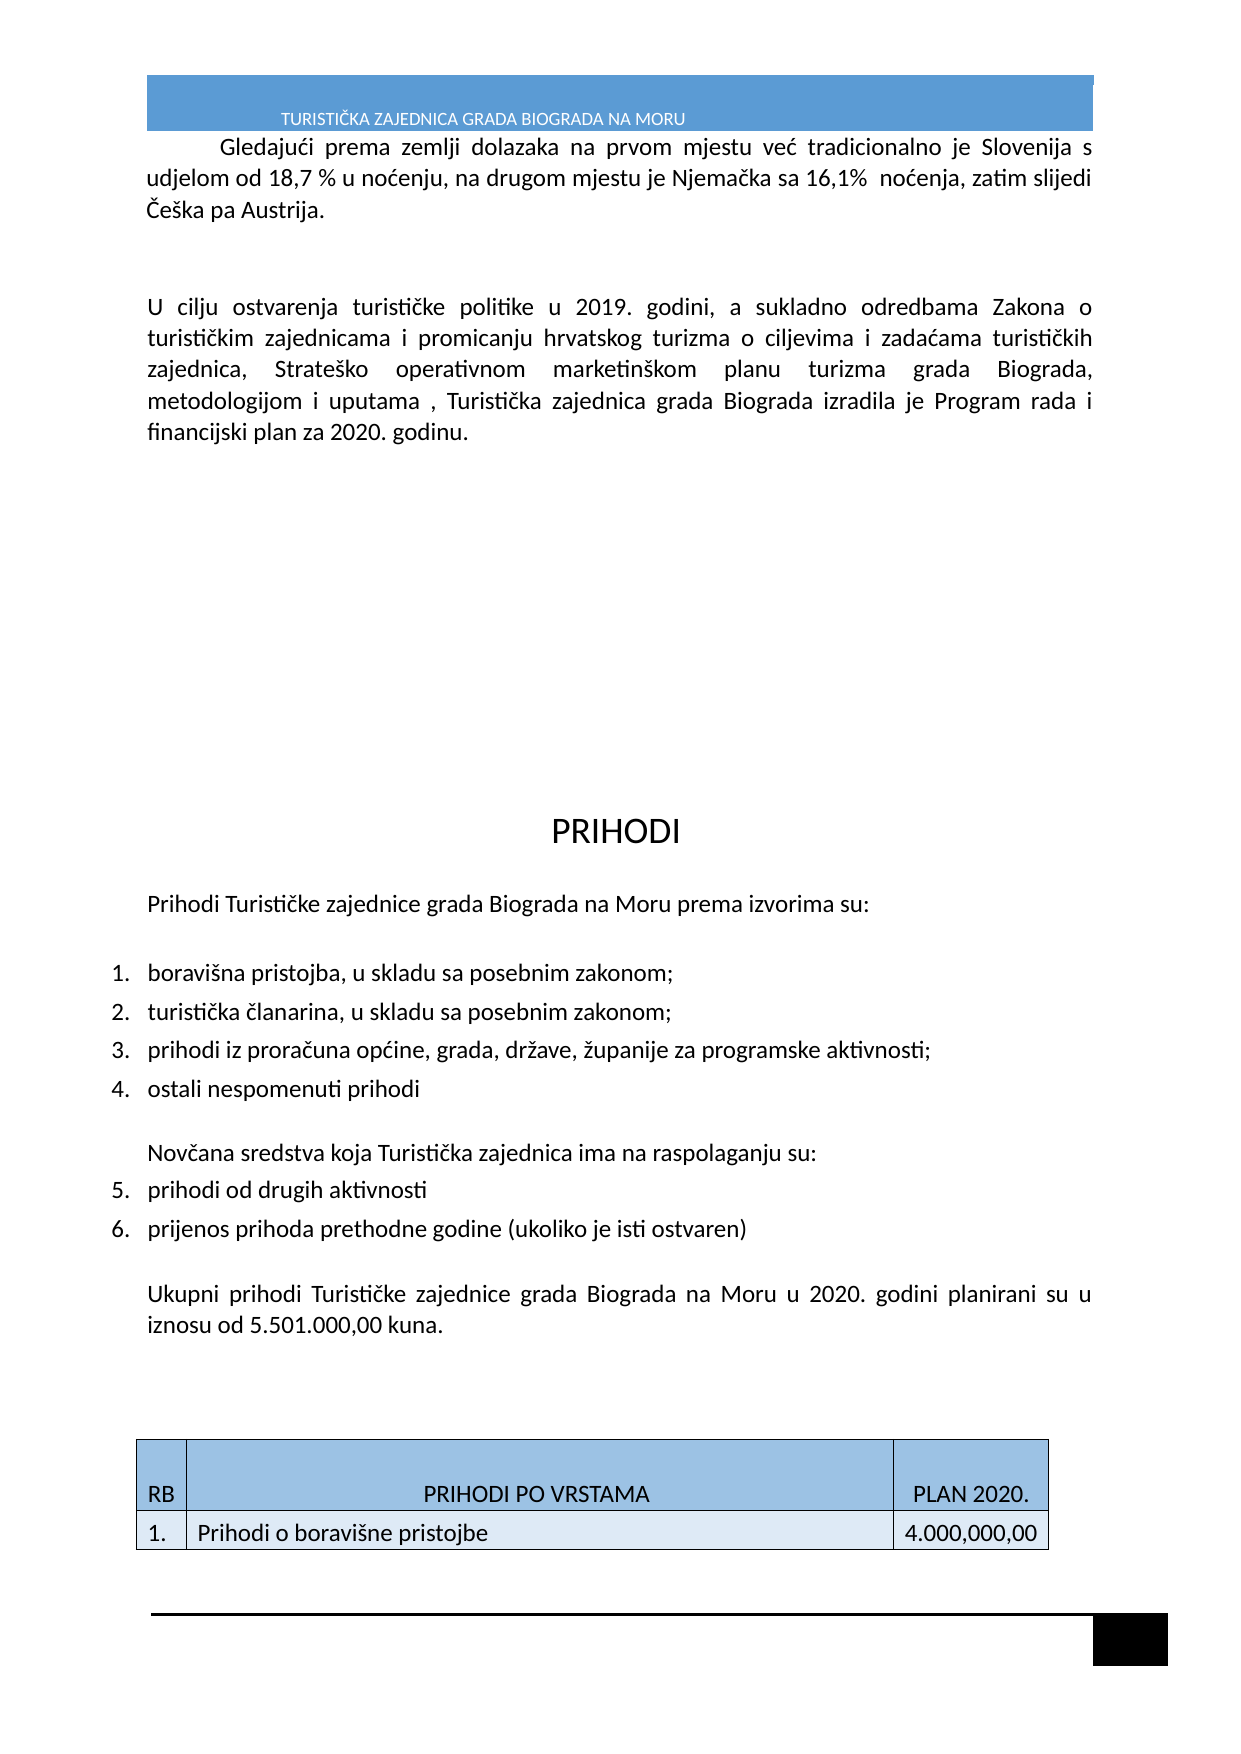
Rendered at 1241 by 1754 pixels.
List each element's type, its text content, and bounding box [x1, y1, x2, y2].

table_cell 1. [137, 1511, 186, 1549]
text U cilju ostvarenja turističke politike u 2019. godini, a sukladno odredbama Zakona o turističkim zajednicama i promicanju hrvatskog turizma o ciljevima i zadaćama turističkih zajednica, Strateško operativnom marketinškom planu turizma grada Biograda, metodologijom i uputama , Turistička zajednica grada Biograda izradila je Program rada i financijski plan za 2020. godinu. [147, 291, 1094, 447]
table_cell 4.000,000,00 [894, 1511, 1048, 1549]
list prihodi iz proračuna općine, grada, države, županije za programske aktivnosti; [111, 1035, 1094, 1065]
table_cell Prihodi o boravišne pristojbe [187, 1511, 893, 1549]
text Novčana sredstva koja Turistička zajednica ima na raspolaganju su: [147, 1138, 1094, 1168]
text Gledajući prema zemlji dolazaka na prvom mjestu već tradicionalno je Slovenija s udjelom od 18,7 % u noćenju, na drugom mjestu je Njemačka sa 16,1% noćenja, zatim slijedi Češka pa Austrija. [146, 131, 1094, 224]
list prihodi od drugih aktivnosti [111, 1175, 1094, 1205]
table_header PLAN 2020. [894, 1440, 1048, 1510]
list ostali nespomenuti prihodi [111, 1073, 1094, 1104]
table_header PRIHODI PO VRSTAMA [187, 1440, 893, 1510]
list turistička članarina, u skladu sa posebnim zakonom; [111, 996, 1094, 1027]
text Ukupni prihodi Turističke zajednice grada Biograda na Moru u 2020. godini planirani su u iznosu od 5.501.000,00 kuna. [147, 1278, 1094, 1339]
list boravišna pristojba, u skladu sa posebnim zakonom; [111, 958, 1094, 988]
table_header RB [137, 1440, 186, 1510]
text Prihodi Turističke zajednice grada Biograda na Moru prema izvorima su: [147, 888, 1094, 919]
list prijenos prihoda prethodne godine (ukoliko je isti ostvaren) [111, 1213, 1094, 1244]
subtitle PRIHODI [147, 807, 1093, 853]
